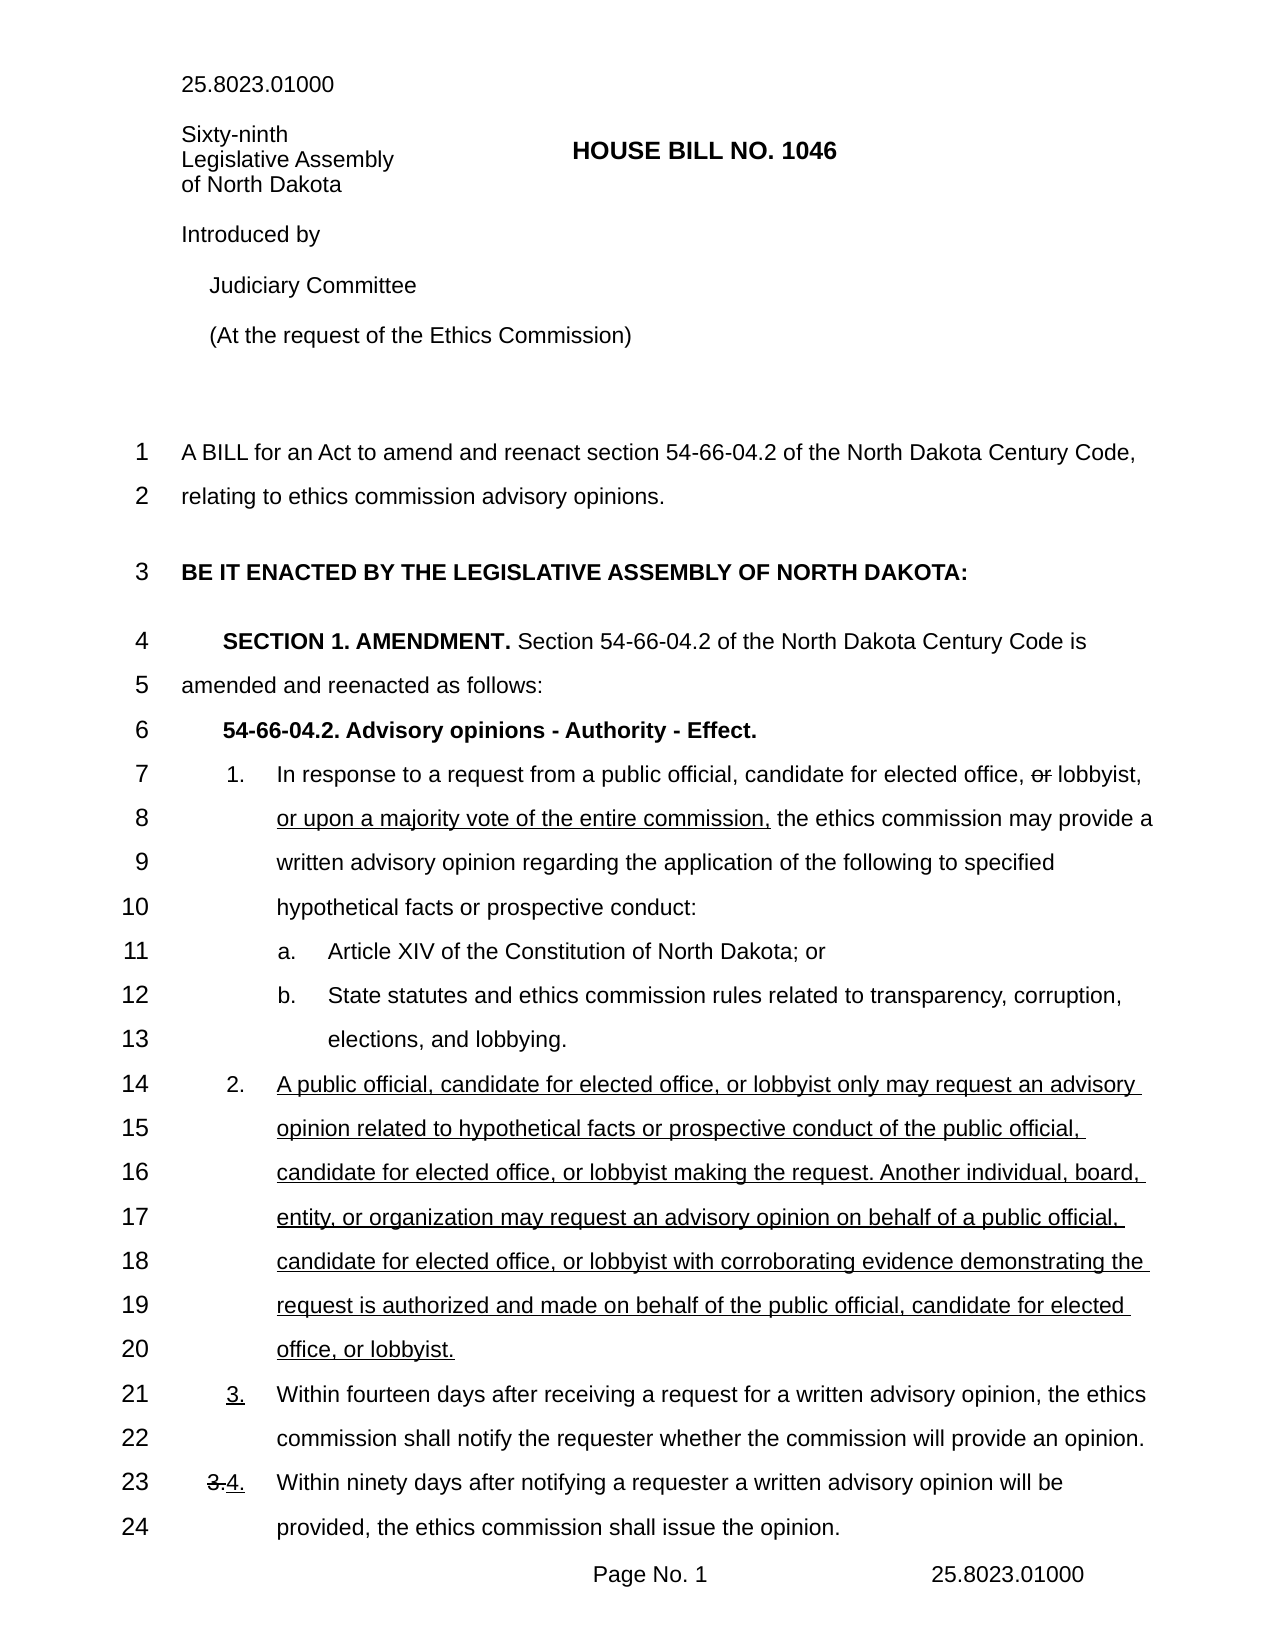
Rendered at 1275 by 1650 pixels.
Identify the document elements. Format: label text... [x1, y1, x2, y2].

text 3.4. Within ninety days after notifying a requester a written advisory opinion will be provided, the ethics commission shall issue the opinion. [181, 1455, 1154, 1544]
text a. Article XIV of the Constitution of North Dakota; or [181, 924, 1154, 968]
text 3. Within fourteen days after receiving a request for a written advisory opinion, the ethics commission shall notify the requester whether the commission will provide an opinion. [181, 1367, 1154, 1455]
text . [181, 73, 1154, 133]
text b. State statutes and ethics commission rules related to transparency, corruption, elections, and lobbying. [181, 968, 1154, 1057]
text BE IT ENACTED BY THE LEGISLATIVE ASSEMBLY OF NORTH DAKOTA: [181, 545, 1154, 589]
text 1. In response to a request from a public official, candidate for elected office, or lobbyist, or upon a majority vote of the entire commission, the ethics commission may provide a written advisory opinion regarding the application of the following to specified hypothetical facts or prospective conduct: [181, 747, 1154, 924]
title A BILL for an Act to amend and reenact section 54‑66‑04.2 of the North Dakota Century Code, relating to ethics commission advisory opinions. [181, 425, 1154, 513]
text of North Dakota [181, 173, 1154, 198]
text 2. A public official, candidate for elected office, or lobbyist only may request an advisory opinion related to hypothetical facts or prospective conduct of the public official, candidate for elected office, or lobbyist making the request. Another individual, board, entity, or organization may request an advisory opinion on behalf of a public official, candidate for elected office, or lobbyist with corroborating evidence demonstrating the request is authorized and made on behalf of the public official, candidate for elected office, or lobbyist. [181, 1057, 1154, 1367]
text SECTION 1. AMENDMENT. Section 54‑66‑04.2 of the North Dakota Century Code is amended and reenacted as follows: [181, 614, 1154, 703]
text Judiciary Committee [209, 275, 1154, 298]
subtitle 54‑66‑04.2. Advisory opinions ‑ Authority ‑ Effect. [181, 703, 1154, 747]
title BILL NO. [565, 136, 837, 165]
text Introduced by [181, 223, 1154, 248]
text (At the request of the Ethics Commission) [209, 325, 1154, 348]
text Legislative Assembly [181, 148, 1154, 173]
